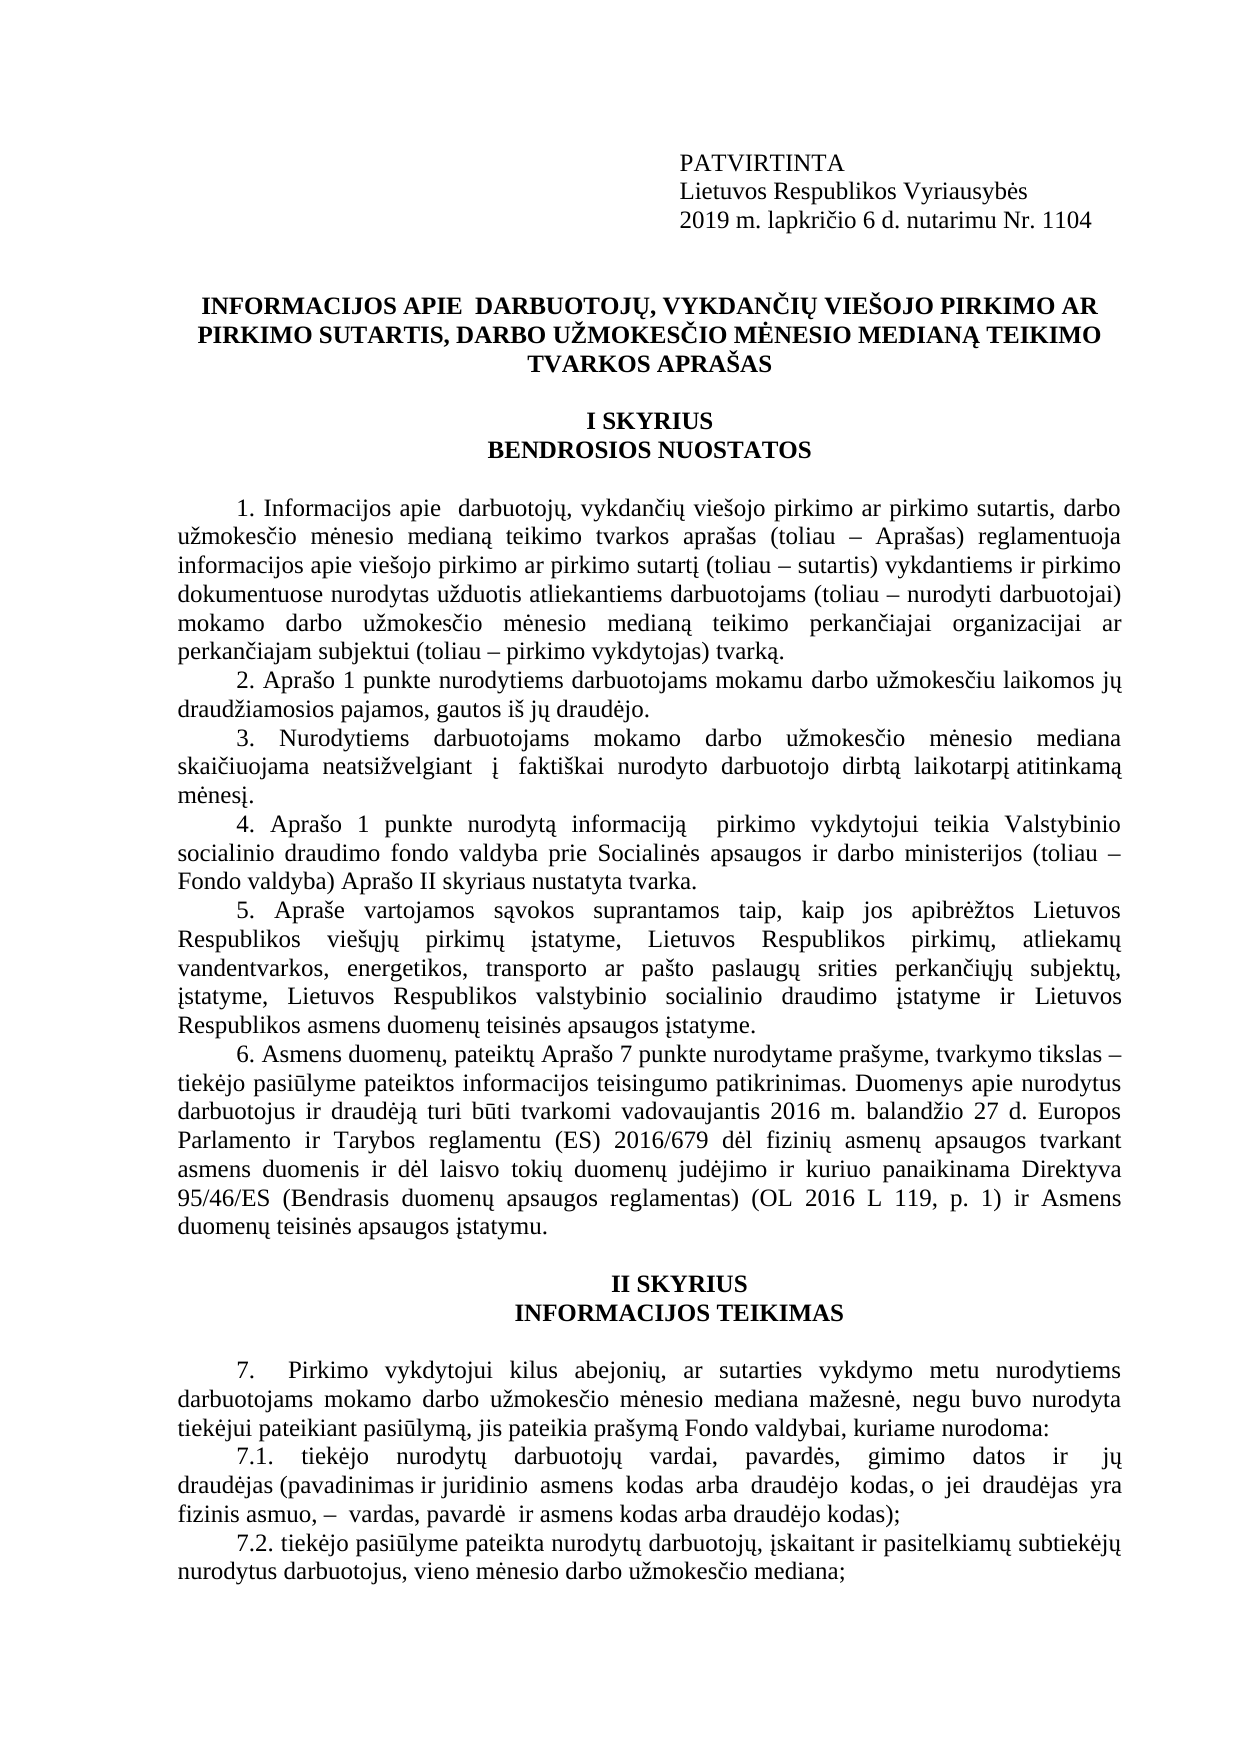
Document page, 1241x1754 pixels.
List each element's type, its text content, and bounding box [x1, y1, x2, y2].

text INFORMACIJOS TEIKIMAS [177, 1298, 1122, 1326]
text 5. Apraše vartojamos sąvokos suprantamos taip, kaip jos apibrėžtos Lietuvos Respublikos viešųjų pirkimų įstatyme, Lietuvos Respublikos pirkimų, atliekamų vandentvarkos, energetikos, transporto ar pašto paslaugų srities perkančiųjų subjektų, įstatyme, Lietuvos Respublikos valstybinio socialinio draudimo įstatyme ir Lietuvos Respublikos asmens duomenų teisinės apsaugos įstatyme. [177, 895, 1122, 1039]
text 4. Aprašo 1 punkte nurodytą informaciją pirkimo vykdytojui teikia Valstybinio socialinio draudimo fondo valdyba prie Socialinės apsaugos ir darbo ministerijos (toliau – Fondo valdyba) Aprašo II skyriaus nustatyta tvarka. [177, 809, 1122, 895]
text 6. Asmens duomenų, pateiktų Aprašo 7 punkte nurodytame prašyme, tvarkymo tikslas – tiekėjo pasiūlyme pateiktos informacijos teisingumo patikrinimas. Duomenys apie nurodytus darbuotojus ir draudėją turi būti tvarkomi vadovaujantis 2016 m. balandžio 27 d. Europos Parlamento ir Tarybos reglamentu (ES) 2016/679 dėl fizinių asmenų apsaugos tvarkant asmens duomenis ir dėl laisvo tokių duomenų judėjimo ir kuriuo panaikinama Direktyva 95/46/ES (Bendrasis duomenų apsaugos reglamentas) (OL 2016 L 119, p. 1) ir Asmens duomenų teisinės apsaugos įstatymu. [177, 1039, 1122, 1240]
text II SKYRIUS [177, 1269, 1122, 1298]
text 2. Aprašo 1 punkte nurodytiems darbuotojams mokamu darbo užmokesčiu laikomos jų draudžiamosios pajamos, gautos iš jų draudėjo. [177, 665, 1122, 723]
text 7.1. tiekėjo nurodytų darbuotojų vardai, pavardės, gimimo datos ir jų draudėjas (pavadinimas ir juridinio asmens kodas arba draudėjo kodas, o jei draudėjas yra fizinis asmuo, – vardas, pavardė ir asmens kodas arba draudėjo kodas); [177, 1441, 1122, 1528]
text 7.2. tiekėjo pasiūlyme pateikta nurodytų darbuotojų, įskaitant ir pasitelkiamų subtiekėjų nurodytus darbuotojus, vieno mėnesio darbo užmokesčio mediana; [177, 1528, 1122, 1585]
text Informacijos apie darbuotojų, vykdančių viešojo pirkimo ar pirkimo sutartis, darbo užmokesčio mėnesio medianą teikimo tvarkos aprašas [177, 291, 1122, 378]
text I SKYRIUS [177, 406, 1122, 435]
text 1. Informacijos apie darbuotojų, vykdančių viešojo pirkimo ar pirkimo sutartis, darbo užmokesčio mėnesio medianą teikimo tvarkos aprašas (toliau – Aprašas) reglamentuoja informacijos apie viešojo pirkimo ar pirkimo sutartį (toliau – sutartis) vykdantiems ir pirkimo dokumentuose nurodytas užduotis atliekantiems darbuotojams (toliau – nurodyti darbuotojai) mokamo darbo užmokesčio mėnesio medianą teikimo perkančiajai organizacijai ar perkančiajam subjektui (toliau – pirkimo vykdytojas) tvarką. [177, 493, 1122, 665]
text PATVIRTINTA Lietuvos Respublikos Vyriausybės 2019 m. lapkričio 6 d. nutarimu Nr. 1104 [679, 148, 1122, 234]
text 3. Nurodytiems darbuotojams mokamo darbo užmokesčio mėnesio mediana skaičiuojama neatsižvelgiant į faktiškai nurodyto darbuotojo dirbtą laikotarpį atitinkamą mėnesį. [177, 723, 1122, 809]
text BENDROSIOS NUOSTATOS [177, 435, 1122, 464]
text 7. Pirkimo vykdytojui kilus abejonių, ar sutarties vykdymo metu nurodytiems darbuotojams mokamo darbo užmokesčio mėnesio mediana mažesnė, negu buvo nurodyta tiekėjui pateikiant pasiūlymą, jis pateikia prašymą Fondo valdybai, kuriame nurodoma: [177, 1355, 1122, 1441]
